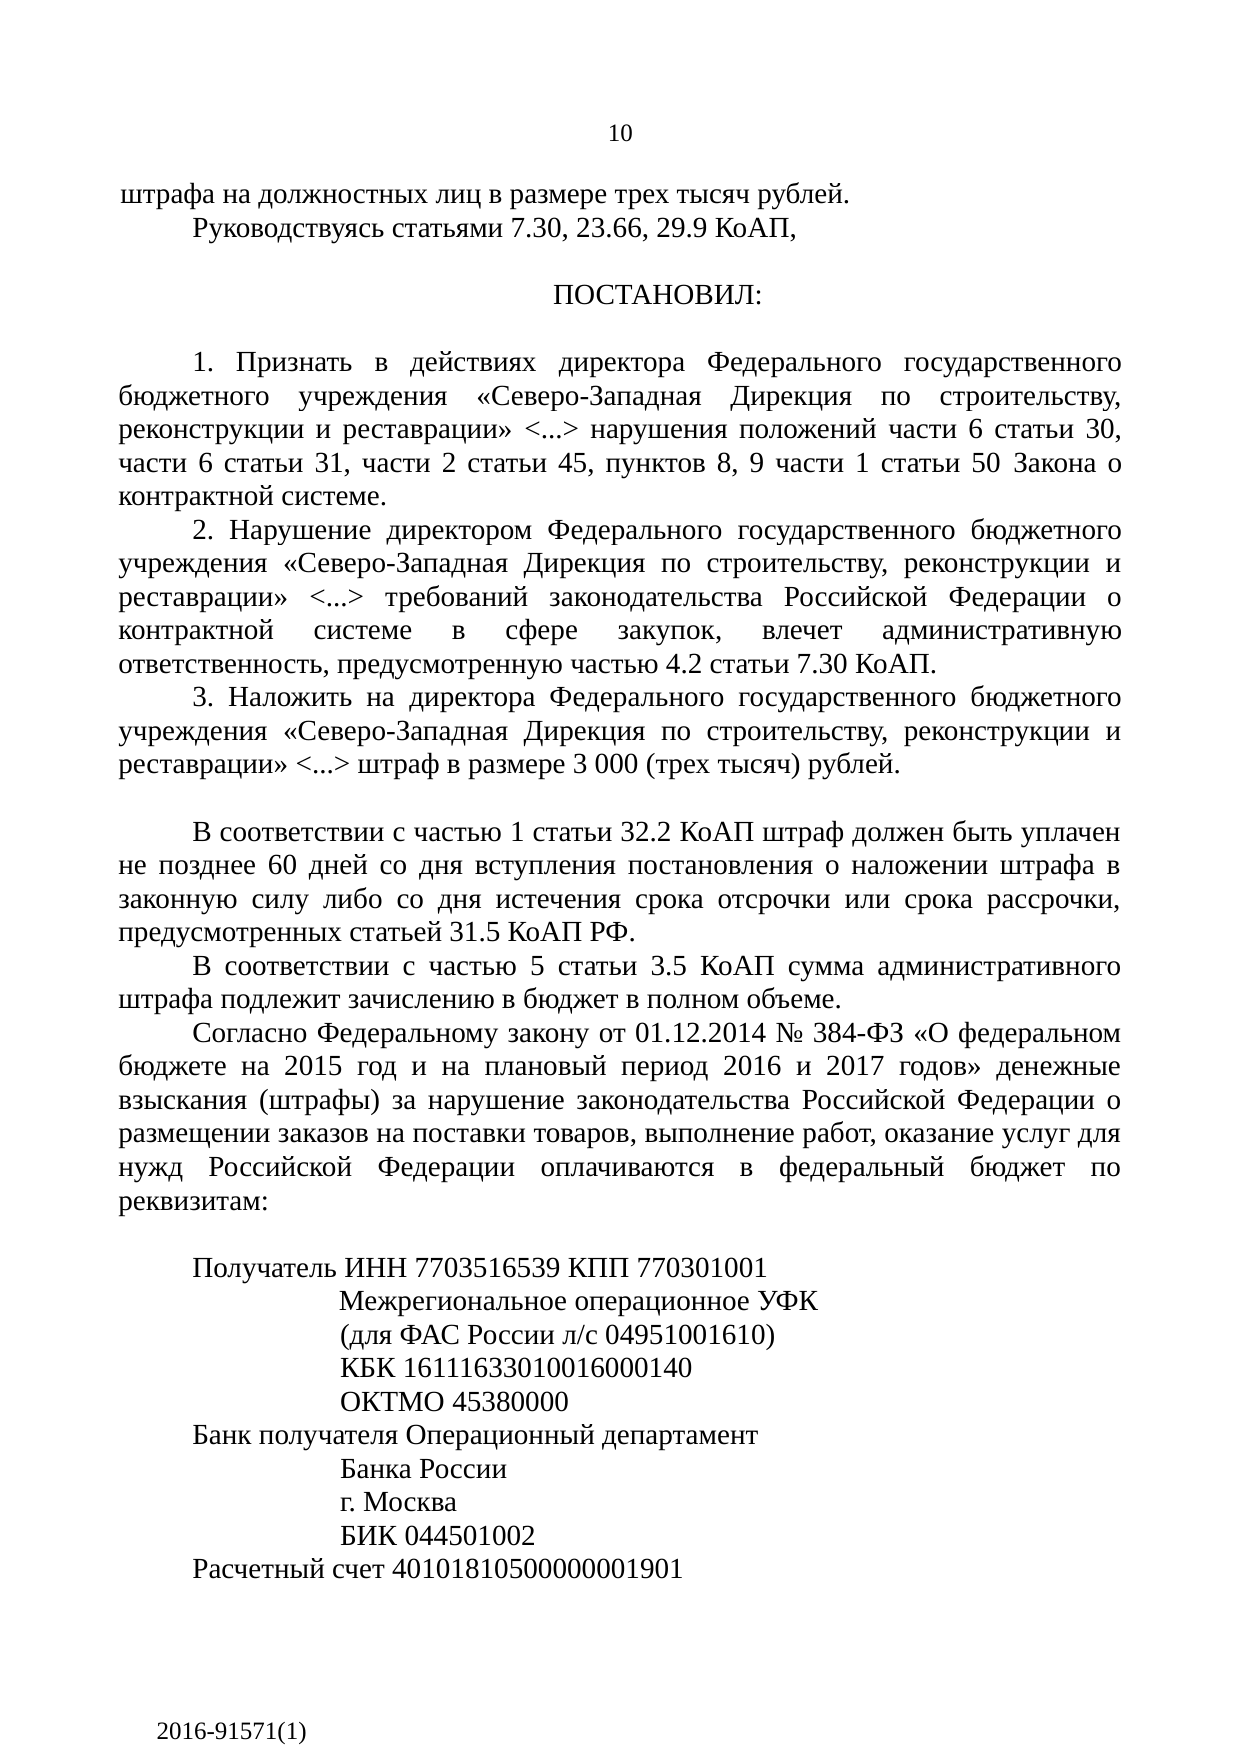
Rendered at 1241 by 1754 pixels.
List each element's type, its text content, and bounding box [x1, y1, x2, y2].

text 2. Нарушение директором Федерального государственного бюджетного учреждения «Северо-Западная Дирекция по строительству, реконструкции и реставрации» <...> требований законодательства Российской Федерации о контрактной системе в сфере закупок, влечет административную ответственность, предусмотренную частью 4.2 статьи 7.30 КоАП. [118, 512, 1122, 679]
text Банка России [118, 1451, 1122, 1484]
text В соответствии с частью 5 статьи 3.5 КоАП сумма административного штрафа подлежит зачислению в бюджет в полном объеме. [118, 948, 1122, 1015]
text (для ФАС России л/с 04951001610) [118, 1317, 1122, 1350]
text Банк получателя Операционный департамент [118, 1417, 1122, 1451]
text Расчетный счет 40101810500000001901 [118, 1552, 1122, 1585]
text БИК 044501002 [118, 1518, 1122, 1552]
text Получатель ИНН 7703516539 КПП 770301001 [118, 1250, 1122, 1283]
text КБК 16111633010016000140 [118, 1350, 1122, 1384]
text В соответствии с частью 1 статьи 32.2 КоАП штраф должен быть уплачен не позднее 60 дней со дня вступления постановления о наложении штрафа в законную силу либо со дня истечения срока отсрочки или срока рассрочки, предусмотренных статьей 31.5 КоАП РФ. [118, 814, 1122, 948]
text ОКТМО 45380000 [118, 1384, 1122, 1417]
text Согласно Федеральному закону от 01.12.2014 № 384-ФЗ «О федеральном бюджете на 2015 год и на плановый период 2016 и 2017 годов» денежные взыскания (штрафы) за нарушение законодательства Российской Федерации о размещении заказов на поставки товаров, выполнение работ, оказание услуг для нужд Российской Федерации оплачиваются в федеральный бюджет по реквизитам: [118, 1015, 1122, 1216]
text 1. Признать в действиях директора Федерального государственного бюджетного учреждения «Северо-Западная Дирекция по строительству, реконструкции и реставрации» <...> нарушения положений части 6 статьи 30, части 6 статьи 31, части 2 статьи 45, пунктов 8, 9 части 1 статьи 50 Закона о контрактной системе. [118, 344, 1122, 512]
text Межрегиональное операционное УФК [118, 1283, 1122, 1317]
text Руководствуясь статьями 7.30, 23.66, 29.9 КоАП, [118, 210, 1122, 243]
text 3. Наложить на директора Федерального государственного бюджетного учреждения «Северо-Западная Дирекция по строительству, реконструкции и реставрации» <...> штраф в размере 3 000 (трех тысяч) рублей. [118, 679, 1122, 780]
text ПОСТАНОВИЛ: [118, 277, 1122, 311]
text г. Москва [118, 1484, 1122, 1518]
text штрафа на должностных лиц в размере трех тысяч рублей. [120, 176, 1120, 210]
